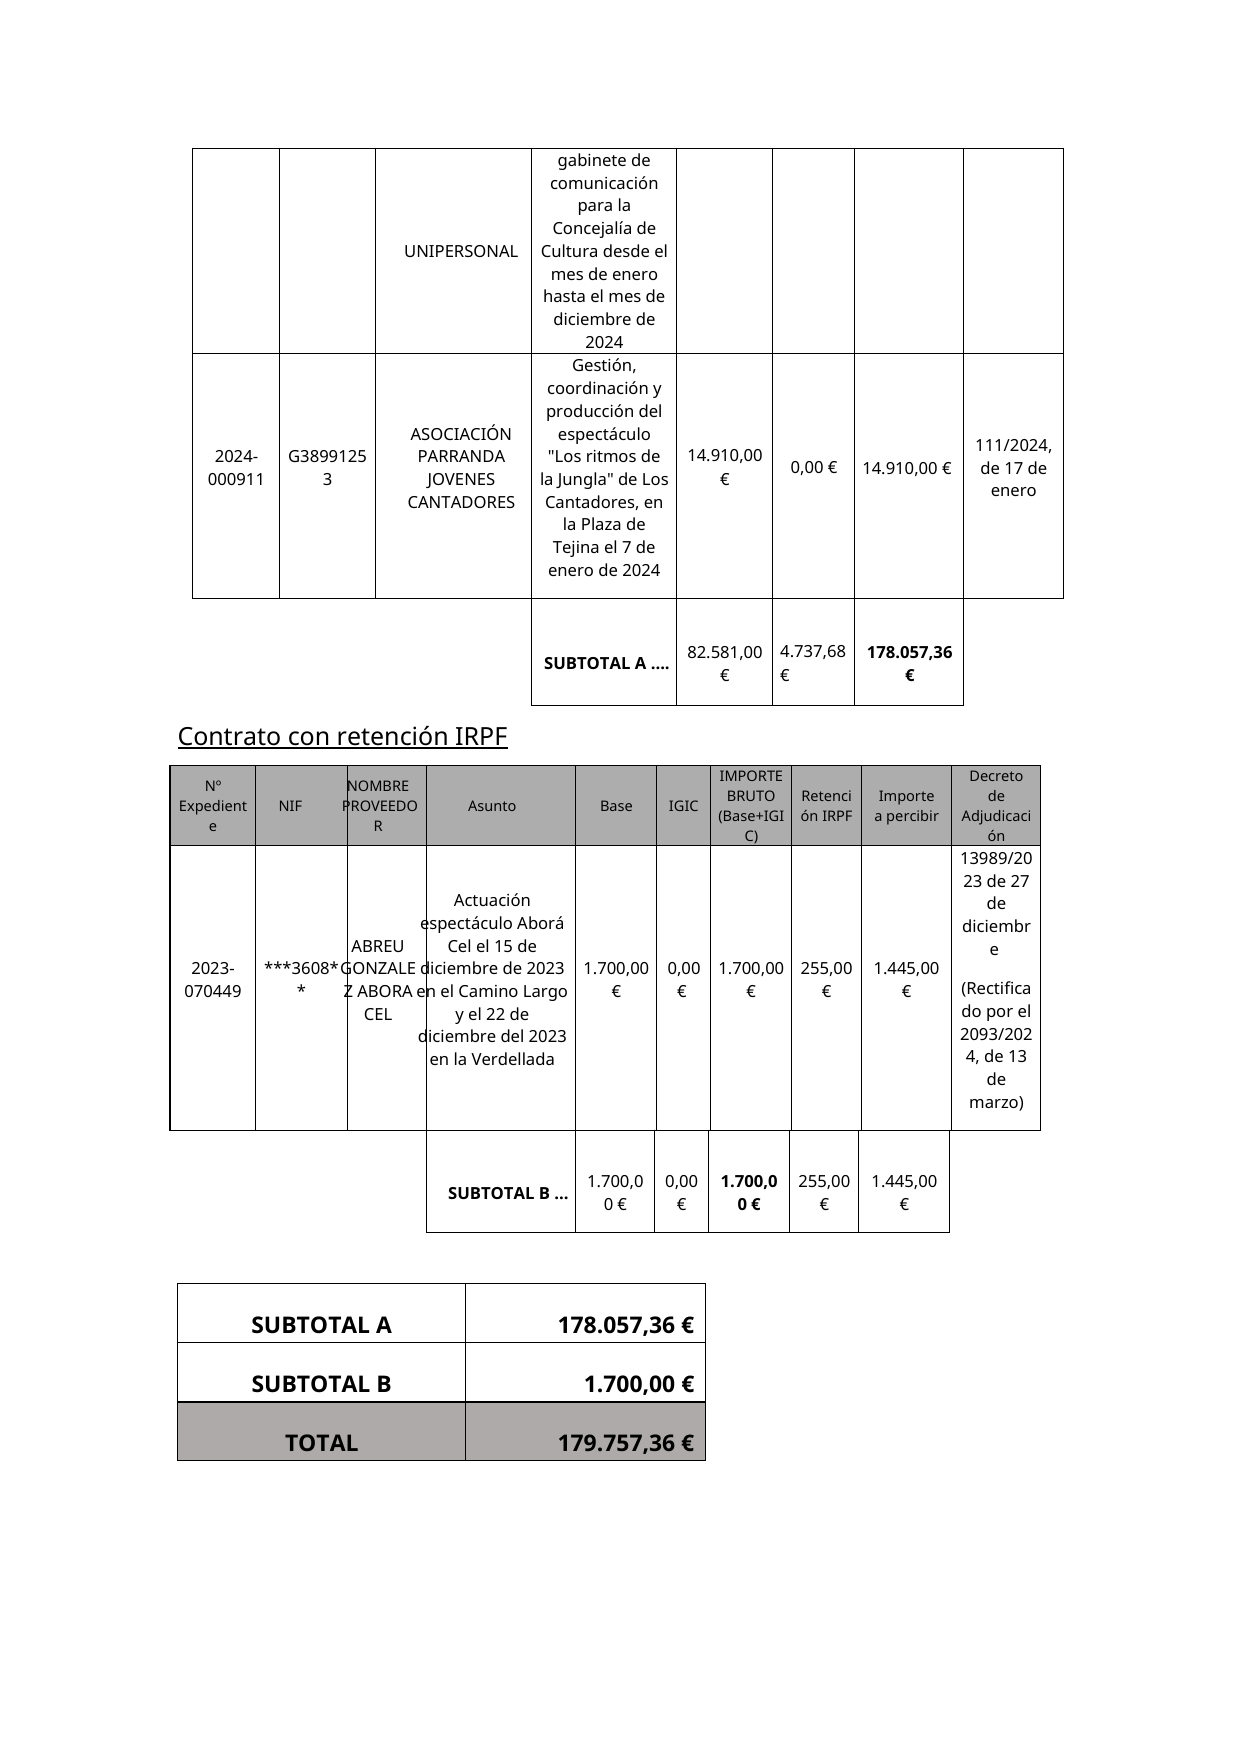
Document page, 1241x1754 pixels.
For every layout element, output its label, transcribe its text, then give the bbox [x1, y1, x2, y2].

table_header Importe a percibir [862, 766, 951, 845]
table_cell 0,00 € [773, 354, 854, 598]
table_cell [376, 149, 391, 353]
table_cell UNIPERSONAL [391, 149, 531, 353]
table_cell 178.057,36 € [855, 599, 963, 705]
table_header 178.057,36 € [466, 1284, 705, 1342]
table_cell 1.700,00 € [466, 1343, 705, 1401]
table_cell [677, 149, 772, 353]
table_header Decreto de Adjudicación [952, 766, 1040, 845]
table_cell [255, 1131, 347, 1232]
table_header Base [576, 766, 656, 845]
table_cell TOTAL [178, 1403, 465, 1460]
table_header IGIC [657, 766, 710, 845]
table_cell 4.737,68 € [773, 599, 854, 705]
table_cell 179.757,36 € [466, 1403, 705, 1460]
table_cell ABREU GONZALEZ ABORA CEL [348, 846, 426, 1129]
table_cell [155, 1130, 170, 1232]
table_header Asunto [427, 766, 575, 845]
table_cell 1.445,00 € [859, 1131, 949, 1232]
table_cell 2023-070449 [171, 846, 255, 1129]
table_cell [177, 598, 193, 705]
table_cell 0,00 € [657, 846, 710, 1129]
table_cell [376, 354, 391, 598]
table_cell Actuación espectáculo Aborá Cel el 15 de diciembre de 2023 en el Camino Largo y el 22 de diciembre del 2023 en la Verdellada [427, 846, 575, 1129]
table_cell [855, 149, 963, 353]
table_cell 2024-000911 [193, 354, 279, 598]
table_header NIF [256, 766, 347, 845]
table_header SUBTOTAL A [178, 1284, 465, 1342]
table_cell [950, 1131, 1038, 1232]
table_cell [773, 149, 854, 353]
table_cell 1.445,00 € [862, 846, 951, 1129]
table_cell SUBTOTAL B … [427, 1131, 575, 1232]
table_cell [177, 148, 192, 353]
table_cell [280, 149, 375, 353]
table_header NOMBRE PROVEEDOR [348, 766, 426, 845]
table_cell 255,00 € [792, 846, 861, 1129]
table_cell gabinete de comunicación para la Concejalía de Cultura desde el mes de enero hasta el mes de diciembre de 2024 [532, 149, 676, 353]
table_cell 1.700,00 € [576, 846, 656, 1129]
table_cell 14.910,00 € [855, 354, 963, 598]
table_cell 1.700,00 € [576, 1131, 654, 1232]
table_cell 1.700,00 € [711, 846, 791, 1129]
table_cell 82.581,00 € [677, 599, 772, 705]
text Contrato con retención IRPF [177, 718, 1063, 752]
table_cell [170, 1131, 255, 1232]
table_cell 14.910,00 € [677, 354, 772, 598]
table_cell [964, 599, 1063, 705]
table_cell [347, 1131, 426, 1232]
table_header Nº Expediente [171, 766, 255, 845]
table_cell [177, 353, 192, 598]
table_cell [964, 149, 1063, 353]
table_header Retención IRPF [792, 766, 861, 845]
table_cell ASOCIACIÓN PARRANDA JOVENES CANTADORES [391, 354, 531, 598]
table_cell 13989/2023 de 27 de diciembre (Rectificado por el 2093/2024, de 13 de marzo) [952, 846, 1040, 1129]
table_cell Gestión, coordinación y producción del espectáculo "Los ritmos de la Jungla" de Los Cantadores, en la Plaza de Tejina el 7 de enero de 2024 [532, 354, 676, 598]
table_cell 111/2024, de 17 de enero [964, 354, 1063, 598]
table_cell 0,00 € [655, 1131, 708, 1232]
table_header IMPORTE BRUTO (Base+IGIC) [711, 766, 791, 845]
table_cell 255,00 € [790, 1131, 858, 1232]
table_cell [155, 845, 169, 1129]
table_header [155, 765, 169, 845]
table_cell SUBTOTAL B [178, 1343, 465, 1401]
table_cell 1.700,00 € [709, 1131, 789, 1232]
table_cell G38991253 [280, 354, 375, 598]
table_cell SUBTOTAL A …. [532, 599, 676, 705]
table_cell [193, 599, 531, 705]
table_cell [193, 149, 279, 353]
table_cell ***3608** [256, 846, 347, 1129]
